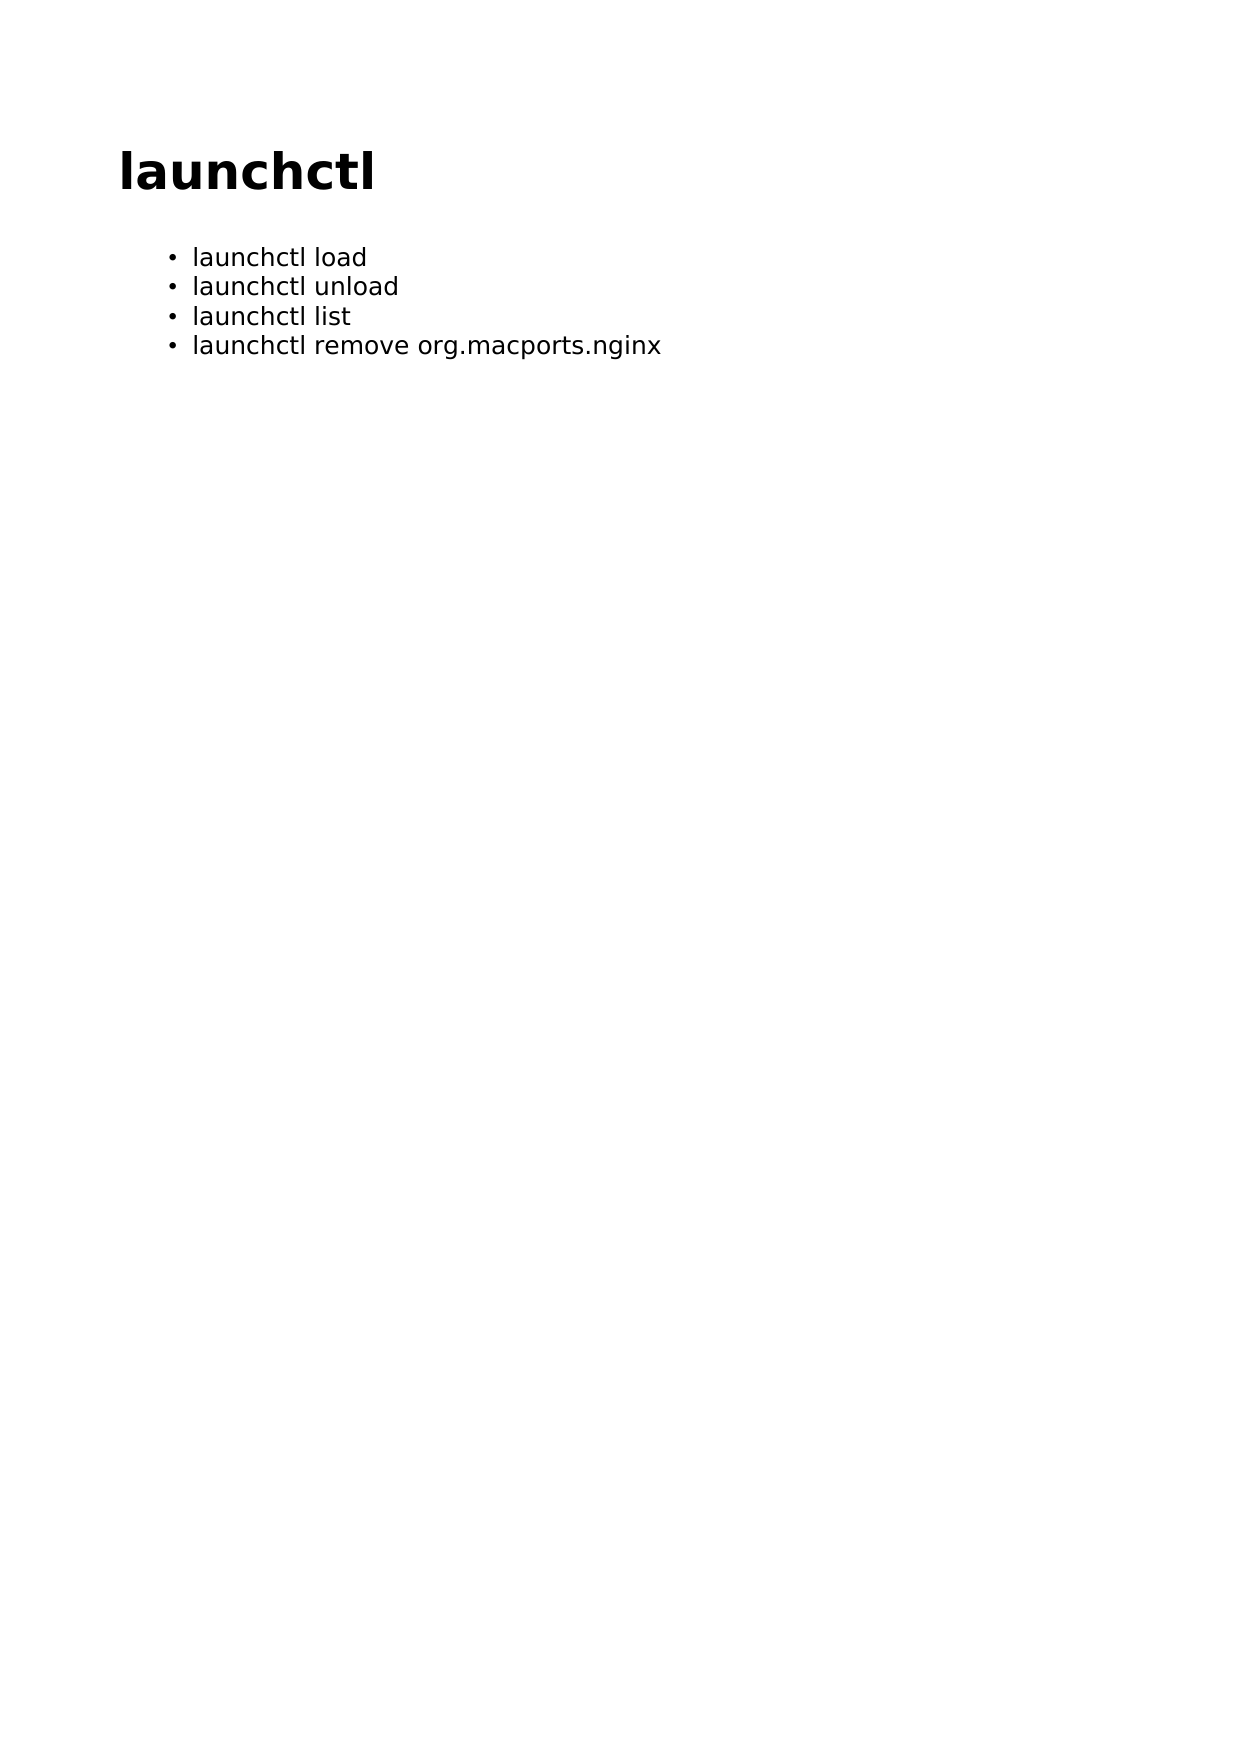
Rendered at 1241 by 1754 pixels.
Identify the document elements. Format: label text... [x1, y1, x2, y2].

list launchctl list [177, 302, 1122, 331]
list launchctl unload [177, 272, 1122, 302]
list launchctl remove org.macports.nginx [177, 331, 1122, 360]
subtitle launchctl [118, 143, 1122, 201]
list launchctl load [177, 243, 1122, 272]
